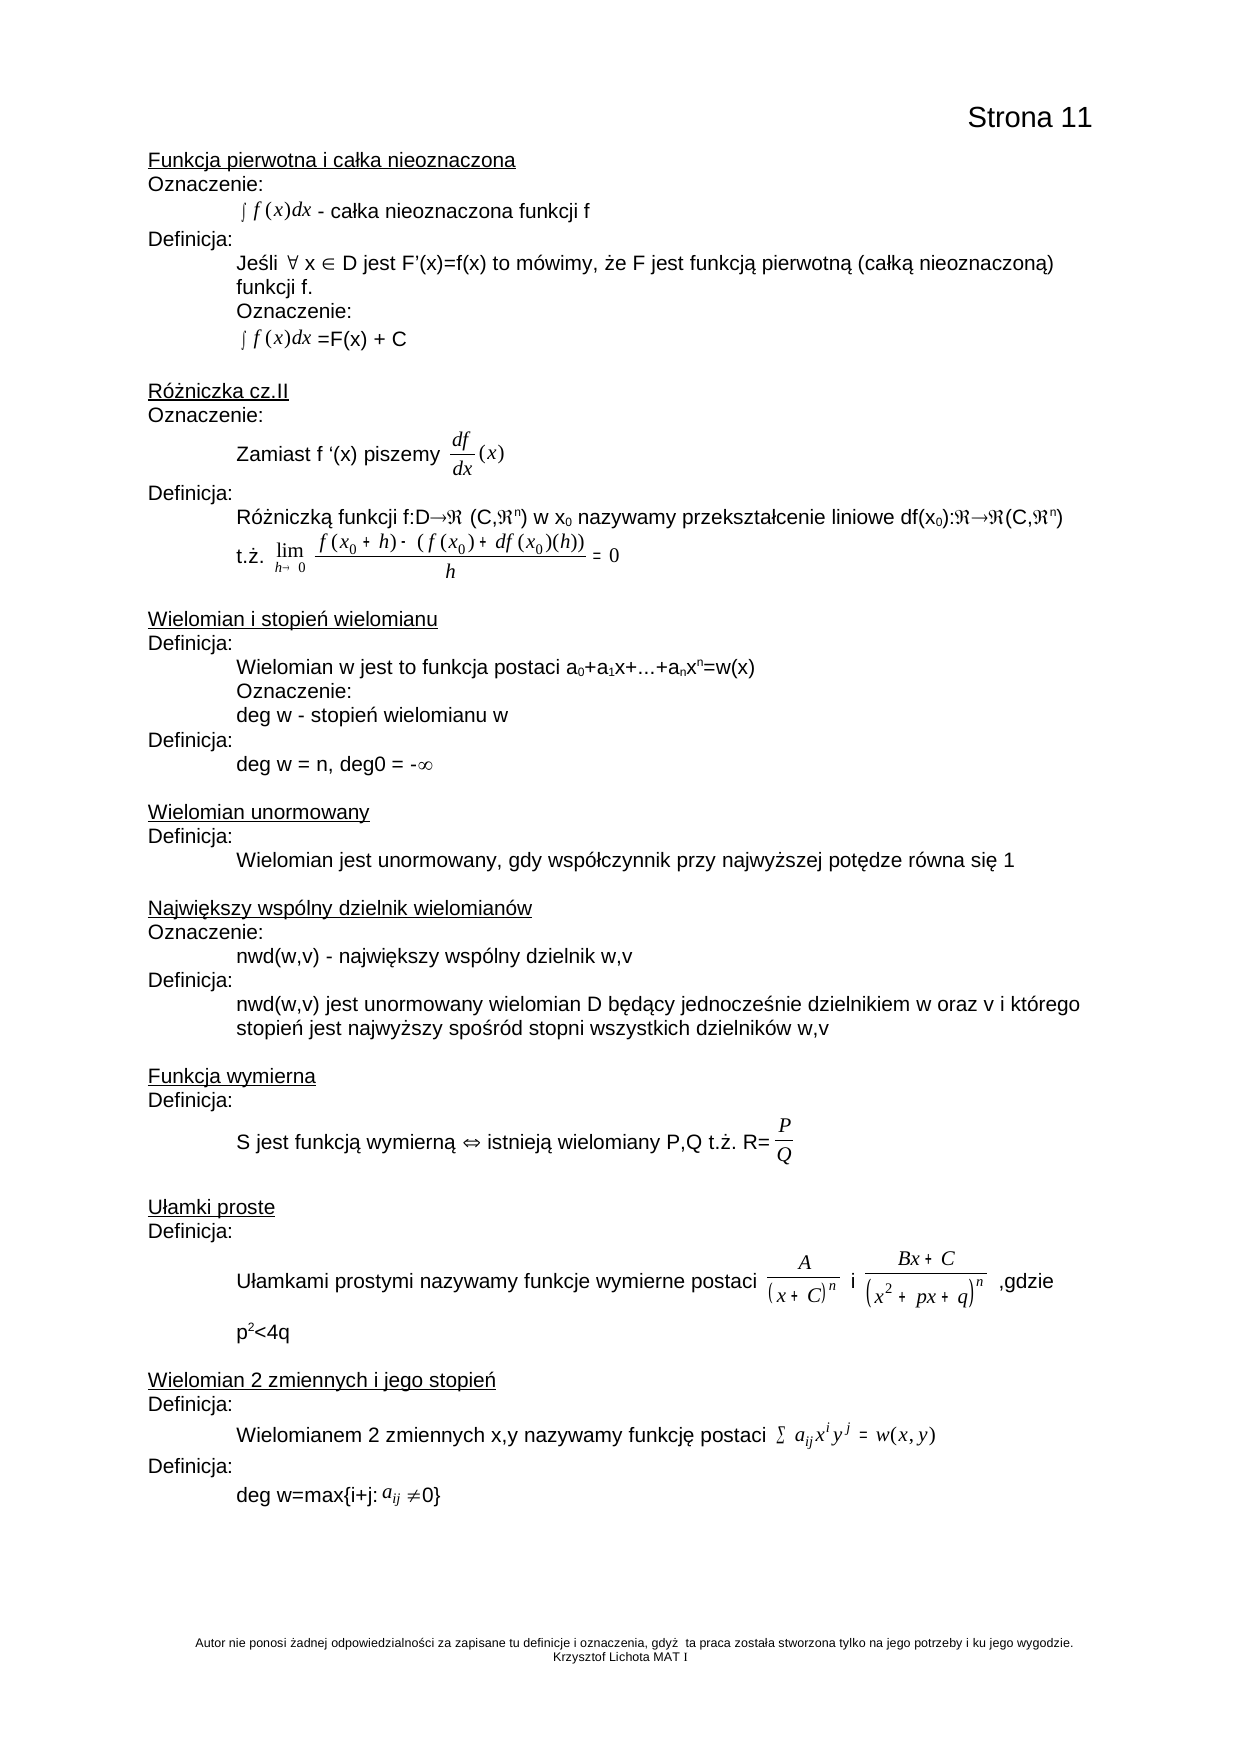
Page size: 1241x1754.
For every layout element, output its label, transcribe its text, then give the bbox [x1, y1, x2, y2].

text Oznaczenie: [236, 299, 1092, 323]
text Oznaczenie: [148, 920, 1092, 944]
text Definicja: [148, 227, 1092, 251]
text =F(x) + C [236, 323, 1092, 354]
text Wielomian i stopień wielomianu [148, 607, 1092, 631]
text deg w = n, deg0 = -¥ [236, 752, 1092, 776]
text Definicja: [148, 631, 1092, 655]
text nwd(w,v) - największy wspólny dzielnik w,v [236, 944, 1092, 968]
text Definicja: [148, 1392, 1092, 1416]
text Definicja: [148, 968, 1092, 992]
text Definicja: [148, 1454, 1092, 1478]
text Największy wspólny dzielnik wielomianów [148, 896, 1092, 920]
text Różniczką funkcji f:D®Â (C,Ân) w x0 nazywamy przekształcenie liniowe df(x0):Â®Â(C,Ân) t.ż. [236, 505, 1092, 583]
text deg w - stopień wielomianu w [236, 703, 1092, 727]
text Różniczka cz.II [148, 378, 1092, 403]
text Definicja: [148, 824, 1092, 848]
text Wielomian w jest to funkcja postaci a0+a1x+...+anxn=w(x) [236, 655, 1092, 679]
text Definicja: [148, 1088, 1092, 1112]
text Jeśli " x Î D jest F’(x)=f(x) to mówimy, że F jest funkcją pierwotną (całką nieoznaczoną) funkcji f. [236, 251, 1092, 299]
text Oznaczenie: [148, 172, 1092, 196]
text Wielomian 2 zmiennych i jego stopień [148, 1368, 1092, 1392]
text Definicja: [148, 481, 1092, 505]
text Wielomian jest unormowany, gdy współczynnik przy najwyższej potędze równa się 1 [236, 848, 1092, 872]
text Ułamki proste [148, 1195, 1092, 1219]
text Oznaczenie: [236, 679, 1092, 703]
text Ułamkami prostymi nazywamy funkcje wymierne postaci i ,gdzie p2<4q [236, 1243, 1092, 1344]
text Wielomianem 2 zmiennych x,y nazywamy funkcję postaci [236, 1416, 1092, 1454]
text Funkcja pierwotna i całka nieoznaczona [148, 148, 1092, 172]
text nwd(w,v) jest unormowany wielomian D będący jednocześnie dzielnikiem w oraz v i którego stopień jest najwyższy spośród stopni wszystkich dzielników w,v [236, 992, 1092, 1040]
text deg w=max{i+j:¹0} [236, 1478, 1092, 1511]
text Oznaczenie: [148, 403, 1092, 427]
text Funkcja wymierna [148, 1064, 1092, 1088]
text S jest funkcją wymierną Û istnieją wielomiany P,Q t.ż. R= [236, 1112, 1092, 1171]
text Definicja: [148, 1219, 1092, 1243]
text Zamiast f ‘(x) piszemy [236, 427, 1092, 481]
text Definicja: [148, 727, 1092, 752]
text - całka nieoznaczona funkcji f [236, 196, 1092, 227]
text Wielomian unormowany [148, 800, 1092, 824]
